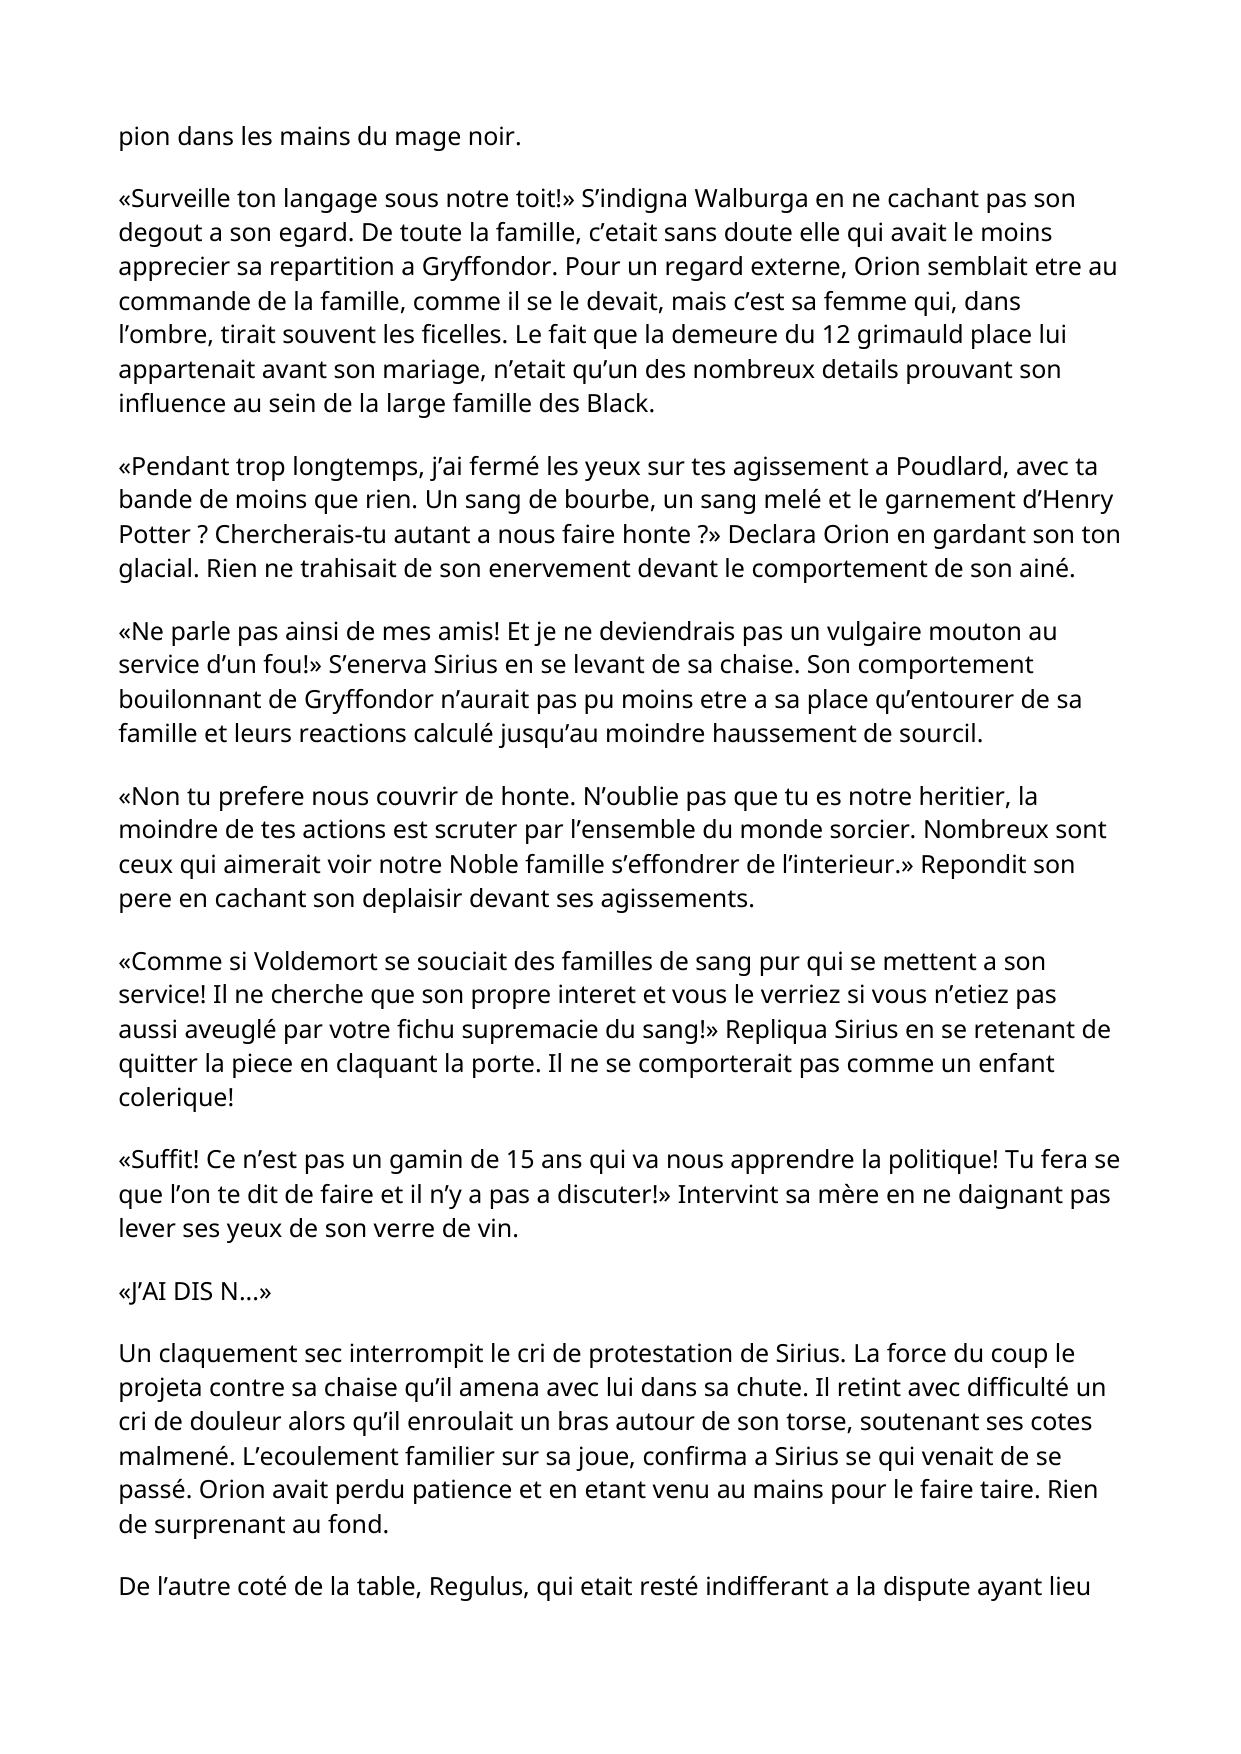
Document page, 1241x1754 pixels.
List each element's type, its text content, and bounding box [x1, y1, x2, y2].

text «Ne parle pas ainsi de mes amis! Et je ne deviendrais pas un vulgaire mouton au service d’un fou!» S’enerva Sirius en se levant de sa chaise. Son comportement bouilonnant de Gryffondor n’aurait pas pu moins etre a sa place qu’entourer de sa famille et leurs reactions calculé jusqu’au moindre haussement de sourcil. [118, 613, 1122, 749]
text «Non tu prefere nous couvrir de honte. N’oublie pas que tu es notre heritier, la moindre de tes actions est scruter par l’ensemble du monde sorcier. Nombreux sont ceux qui aimerait voir notre Noble famille s’effondrer de l’interieur.» Repondit son pere en cachant son deplaisir devant ses agissements. [118, 778, 1122, 914]
text De l’autre coté de la table, Regulus, qui etait resté indifferant a la dispute ayant lieu [118, 1569, 1122, 1603]
text «Comme si Voldemort se souciait des familles de sang pur qui se mettent a son service! Il ne cherche que son propre interet et vous le verriez si vous n’etiez pas aussi aveuglé par votre fichu supremacie du sang!» Repliqua Sirius en se retenant de quitter la piece en claquant la porte. Il ne se comporterait pas comme un enfant colerique! [118, 943, 1122, 1113]
text «Pendant trop longtemps, j’ai fermé les yeux sur tes agissement a Poudlard, avec ta bande de moins que rien. Un sang de bourbe, un sang melé et le garnement d’Henry Potter ? Chercherais-tu autant a nous faire honte ?» Declara Orion en gardant son ton glacial. Rien ne trahisait de son enervement devant le comportement de son ainé. [118, 448, 1122, 584]
text «J’AI DIS N...» [118, 1273, 1122, 1307]
text pion dans les mains du mage noir. [118, 118, 1122, 152]
text «Suffit! Ce n’est pas un gamin de 15 ans qui va nous apprendre la politique! Tu fera se que l’on te dit de faire et il n’y a pas a discuter!» Intervint sa mère en ne daignant pas lever ses yeux de son verre de vin. [118, 1142, 1122, 1244]
text «Surveille ton langage sous notre toit!» S’indigna Walburga en ne cachant pas son degout a son egard. De toute la famille, c’etait sans doute elle qui avait le moins apprecier sa repartition a Gryffondor. Pour un regard externe, Orion semblait etre au commande de la famille, comme il se le devait, mais c’est sa femme qui, dans l’ombre, tirait souvent les ficelles. Le fait que la demeure du 12 grimauld place lui appartenait avant son mariage, n’etait qu’un des nombreux details prouvant son influence au sein de la large famille des Black. [118, 181, 1122, 419]
text Un claquement sec interrompit le cri de protestation de Sirius. La force du coup le projeta contre sa chaise qu’il amena avec lui dans sa chute. Il retint avec difficulté un cri de douleur alors qu’il enroulait un bras autour de son torse, soutenant ses cotes malmené. L’ecoulement familier sur sa joue, confirma a Sirius se qui venait de se passé. Orion avait perdu patience et en etant venu au mains pour le faire taire. Rien de surprenant au fond. [118, 1336, 1122, 1540]
